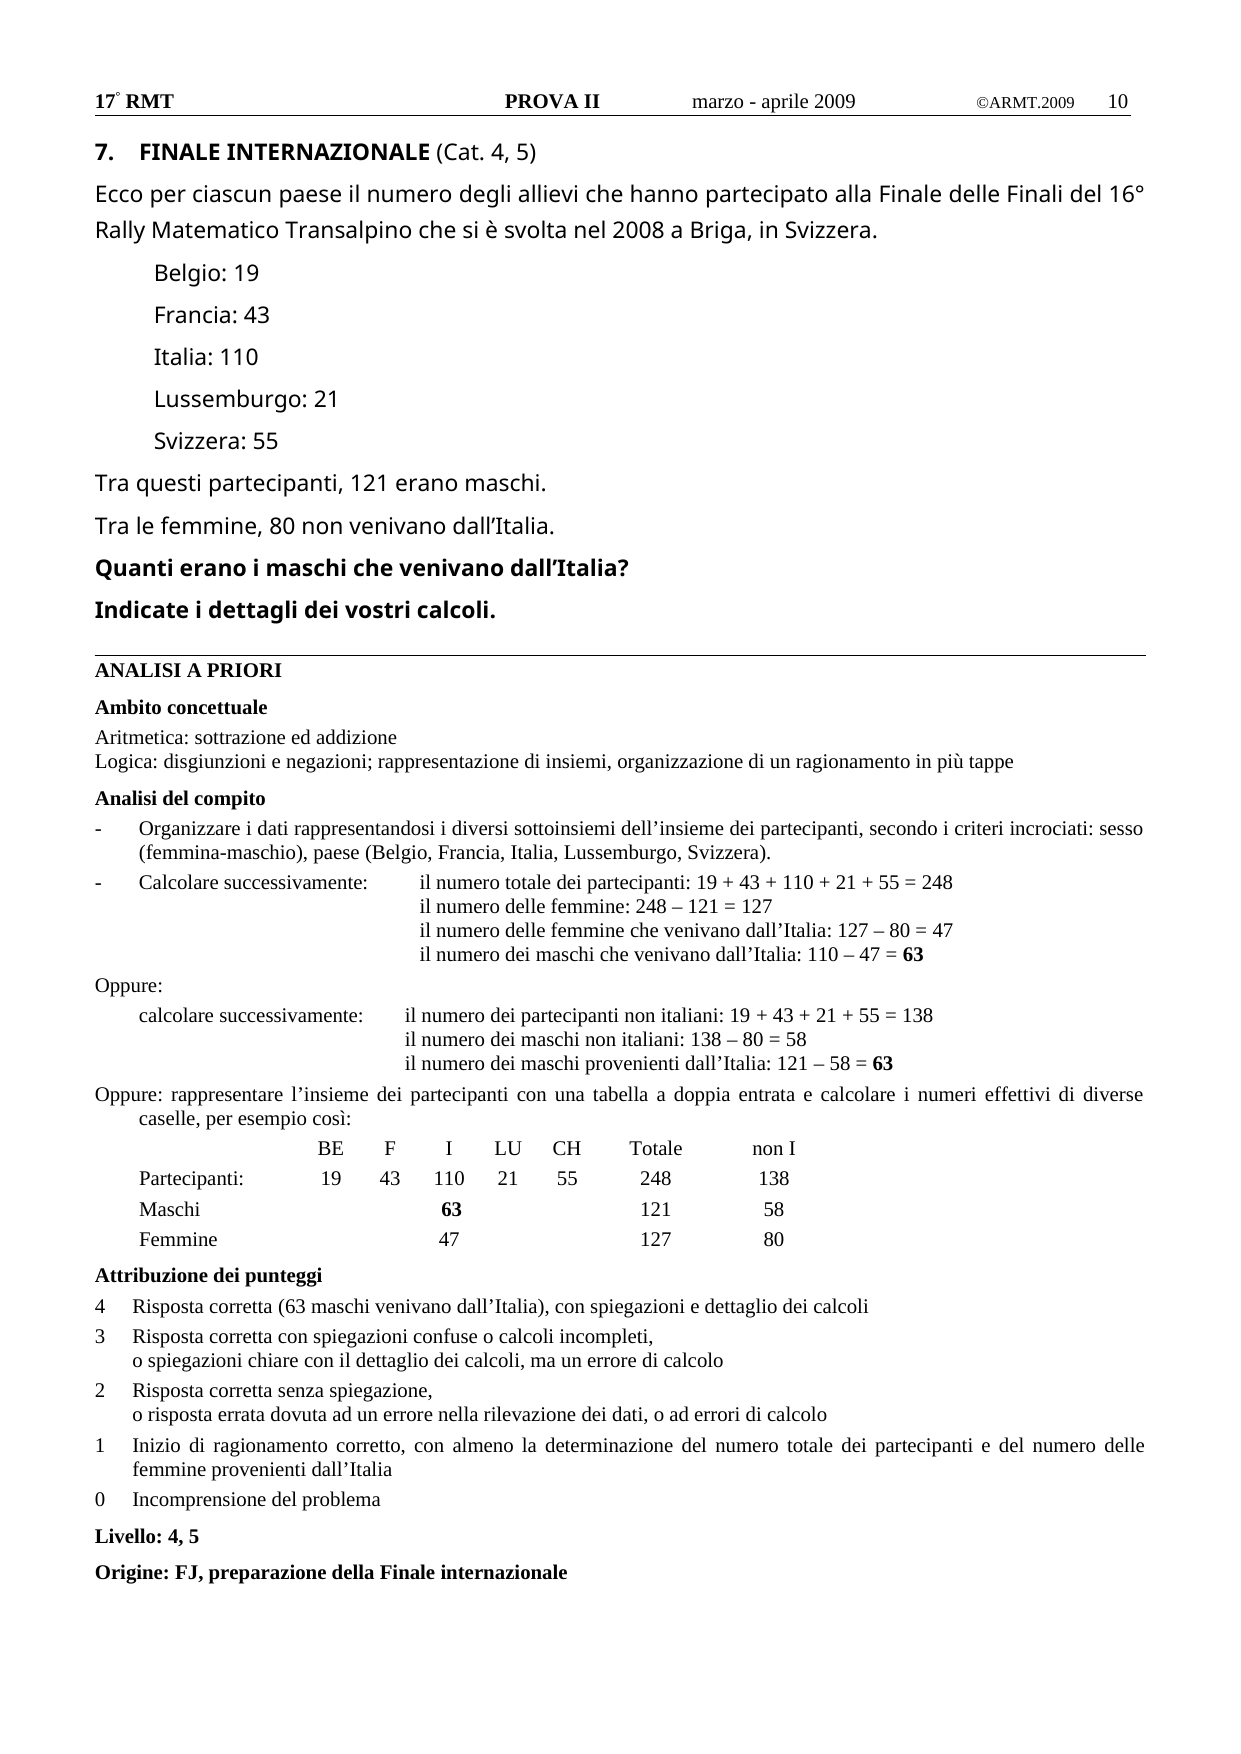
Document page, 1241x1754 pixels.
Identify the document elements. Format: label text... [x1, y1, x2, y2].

text il numero delle femmine che venivano dall’Italia: 127 – 80 = 47 [139, 918, 1146, 942]
text Femmine 47 127 80 [139, 1227, 1146, 1251]
text Italia: 110 [153, 341, 1146, 372]
text 1 Inizio di ragionamento corretto, con almeno la determinazione del numero totale dei partecipanti e del numero delle femmine provenienti dall’Italia [94, 1433, 1146, 1481]
text Oppure: [94, 973, 1146, 997]
text 0 Incomprensione del problema [94, 1487, 1146, 1511]
text il numero delle femmine: 248 – 121 = 127 [139, 894, 1146, 918]
text Ambito concettuale [94, 694, 1146, 719]
text il numero dei maschi provenienti dall’Italia: 121 – 58 = 63 [139, 1051, 1146, 1075]
text Maschi 63 121 58 [139, 1196, 1146, 1221]
text Tra questi partecipanti, 121 erano maschi. [94, 467, 1146, 499]
text o risposta errata dovuta ad un errore nella rilevazione dei dati, o ad errori di calcolo [94, 1402, 1146, 1426]
text Indicate i dettagli dei vostri calcoli. [94, 594, 1146, 625]
text o spiegazioni chiare con il dettaglio dei calcoli, ma un errore di calcolo [94, 1348, 1146, 1372]
text Attribuzione dei punteggi [94, 1263, 1146, 1287]
text Svizzera: 55 [153, 425, 1146, 456]
text Oppure: rappresentare l’insieme dei partecipanti con una tabella a doppia entrata e calcolare i numeri effettivi di diverse caselle, per esempio così: [94, 1081, 1146, 1129]
text Aritmetica: sottrazione ed addizione [94, 725, 1146, 749]
text Partecipanti: 19 43 110 21 55 248 138 [139, 1166, 1146, 1190]
text Lussemburgo: 21 [153, 383, 1146, 414]
text Quanti erano i maschi che venivano dall’Italia? [94, 552, 1146, 583]
text il numero dei maschi non italiani: 138 – 80 = 58 [139, 1027, 1146, 1051]
text 2 Risposta corretta senza spiegazione, [94, 1378, 1146, 1402]
text Tra le femmine, 80 non venivano dall’Italia. [94, 509, 1146, 541]
text 4 Risposta corretta (63 maschi venivano dall’Italia), con spiegazioni e dettaglio dei calcoli [94, 1294, 1146, 1318]
text 7. FINALE INTERNAZIONALE (Cat. 4, 5) [94, 136, 1146, 167]
text Ecco per ciascun paese il numero degli allievi che hanno partecipato alla Finale delle Finali del 16° Rally Matematico Transalpino che si è svolta nel 2008 a Briga, in Svizzera. [94, 178, 1146, 246]
text Francia: 43 [153, 299, 1146, 330]
text Origine: FJ, preparazione della Finale internazionale [94, 1560, 1146, 1584]
text calcolare successivamente: il numero dei partecipanti non italiani: 19 + 43 + 21 + 55 = 138 [94, 1003, 1146, 1027]
text BE F I LU CH Totale non I [139, 1136, 1146, 1160]
text - Organizzare i dati rappresentandosi i diversi sottoinsiemi dell’insieme dei partecipanti, secondo i criteri incrociati: sesso (femmina-maschio), paese (Belgio, Francia, Italia, Lussemburgo, Svizzera). [94, 816, 1146, 864]
text Logica: disgiunzioni e negazioni; rappresentazione di insiemi, organizzazione di un ragionamento in più tappe [94, 749, 1146, 773]
text 3 Risposta corretta con spiegazioni confuse o calcoli incompleti, [94, 1324, 1146, 1348]
text - Calcolare successivamente: il numero totale dei partecipanti: 19 + 43 + 110 + 21 + 55 = 248 [94, 870, 1146, 894]
text Analisi del compito [94, 786, 1146, 809]
text Analisi a priori [94, 656, 1146, 682]
text Belgio: 19 [153, 256, 1146, 288]
text il numero dei maschi che venivano dall’Italia: 110 – 47 = 63 [139, 942, 1146, 966]
text Livello: 4, 5 [94, 1524, 1146, 1548]
